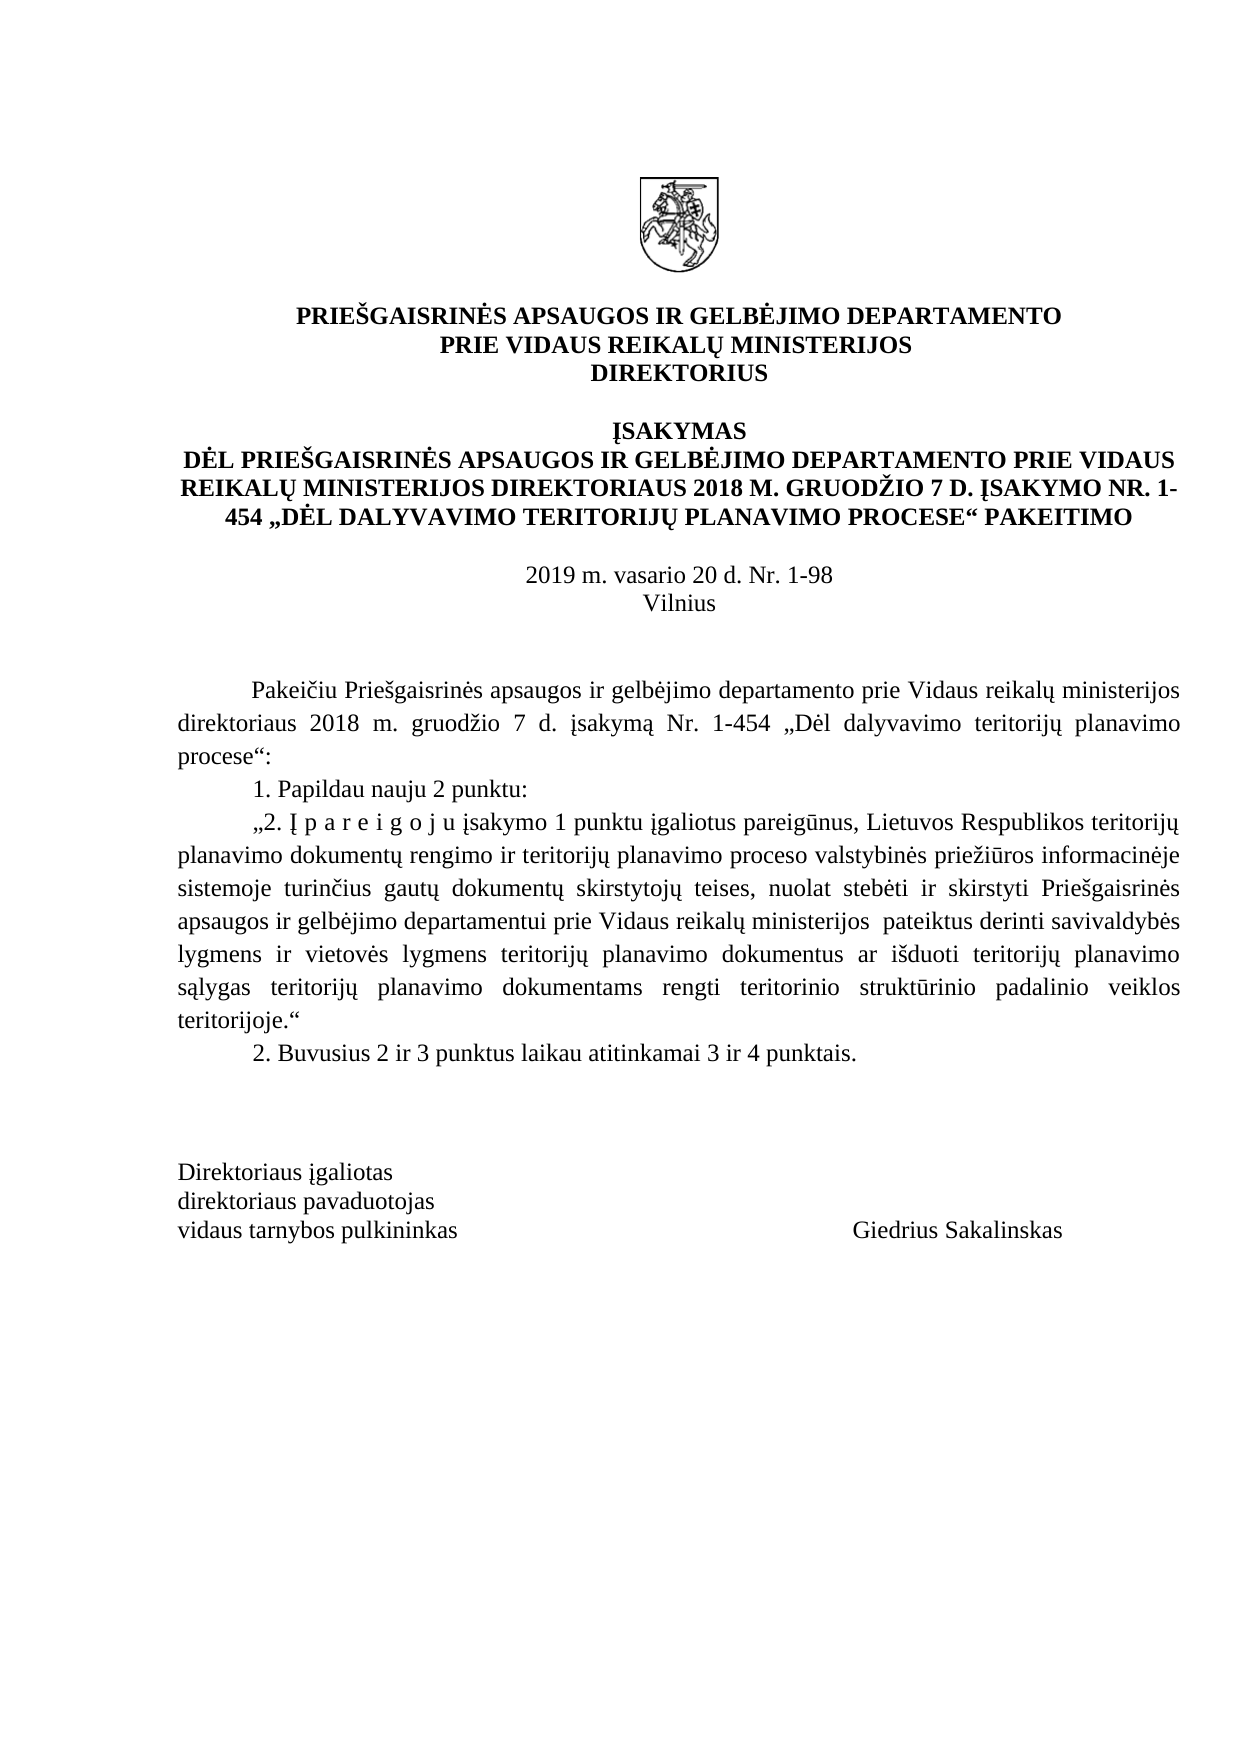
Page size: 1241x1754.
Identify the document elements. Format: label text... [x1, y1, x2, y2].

text direktoriaus pavaduotojas [177, 1186, 1181, 1215]
text Pakeičiu Priešgaisrinės apsaugos ir gelbėjimo departamento prie Vidaus reikalų ministerijos direktoriaus 2018 m. gruodžio 7 d. įsakymą Nr. 1-454 „Dėl dalyvavimo teritorijų planavimo procese“: [177, 675, 1181, 769]
text „2. Į p a r e i g o j u įsakymo 1 punktu įgaliotus pareigūnus, Lietuvos Respublikos teritorijų planavimo dokumentų rengimo ir teritorijų planavimo proceso valstybinės priežiūros informacinėje sistemoje turinčius gautų dokumentų skirstytojų teises, nuolat stebėti ir skirstyti Priešgaisrinės apsaugos ir gelbėjimo departamentui prie Vidaus reikalų ministerijos pateiktus derinti savivaldybės lygmens ir vietovės lygmens teritorijų planavimo dokumentus ar išduoti teritorijų planavimo sąlygas teritorijų planavimo dokumentams rengti teritorinio struktūrinio padalinio veiklos teritorijoje.“ [177, 807, 1181, 1034]
text Direktoriaus įgaliotas [177, 1157, 1181, 1186]
text 2019 m. vasario 20 d. Nr. 1-98 [177, 560, 1181, 588]
text vidaus tarnybos pulkininkas Giedrius Sakalinskas [177, 1215, 1181, 1243]
text Vilnius [177, 588, 1181, 617]
text PRIEŠGAISRINĖS APSAUGOS IR GELBĖJIMO DEPARTAMENTO [177, 301, 1181, 330]
text DĖL PRIEŠGAISRINĖS APSAUGOS IR GELBĖJIMO DEPARTAMENTO PRIE VIDAUS REIKALŲ MINISTERIJOS DIREKTORIAUS 2018 M. GRUODŽIO 7 D. ĮSAKYMO NR. 1-454 „DĖL DALYVAVIMO TERITORIJŲ PLANAVIMO PROCESE“ PAKEITIMO [177, 445, 1181, 531]
text ĮSAKYMAS [177, 416, 1181, 445]
text DIREKTORIUS [177, 358, 1181, 387]
text 1. Papildau nauju 2 punktu: [177, 774, 1181, 802]
text PRIE VIDAUS REIKALŲ MINISTERIJOS [177, 330, 1181, 358]
text 2. Buvusius 2 ir 3 punktus laikau atitinkamai 3 ir 4 punktais. [177, 1038, 1181, 1067]
